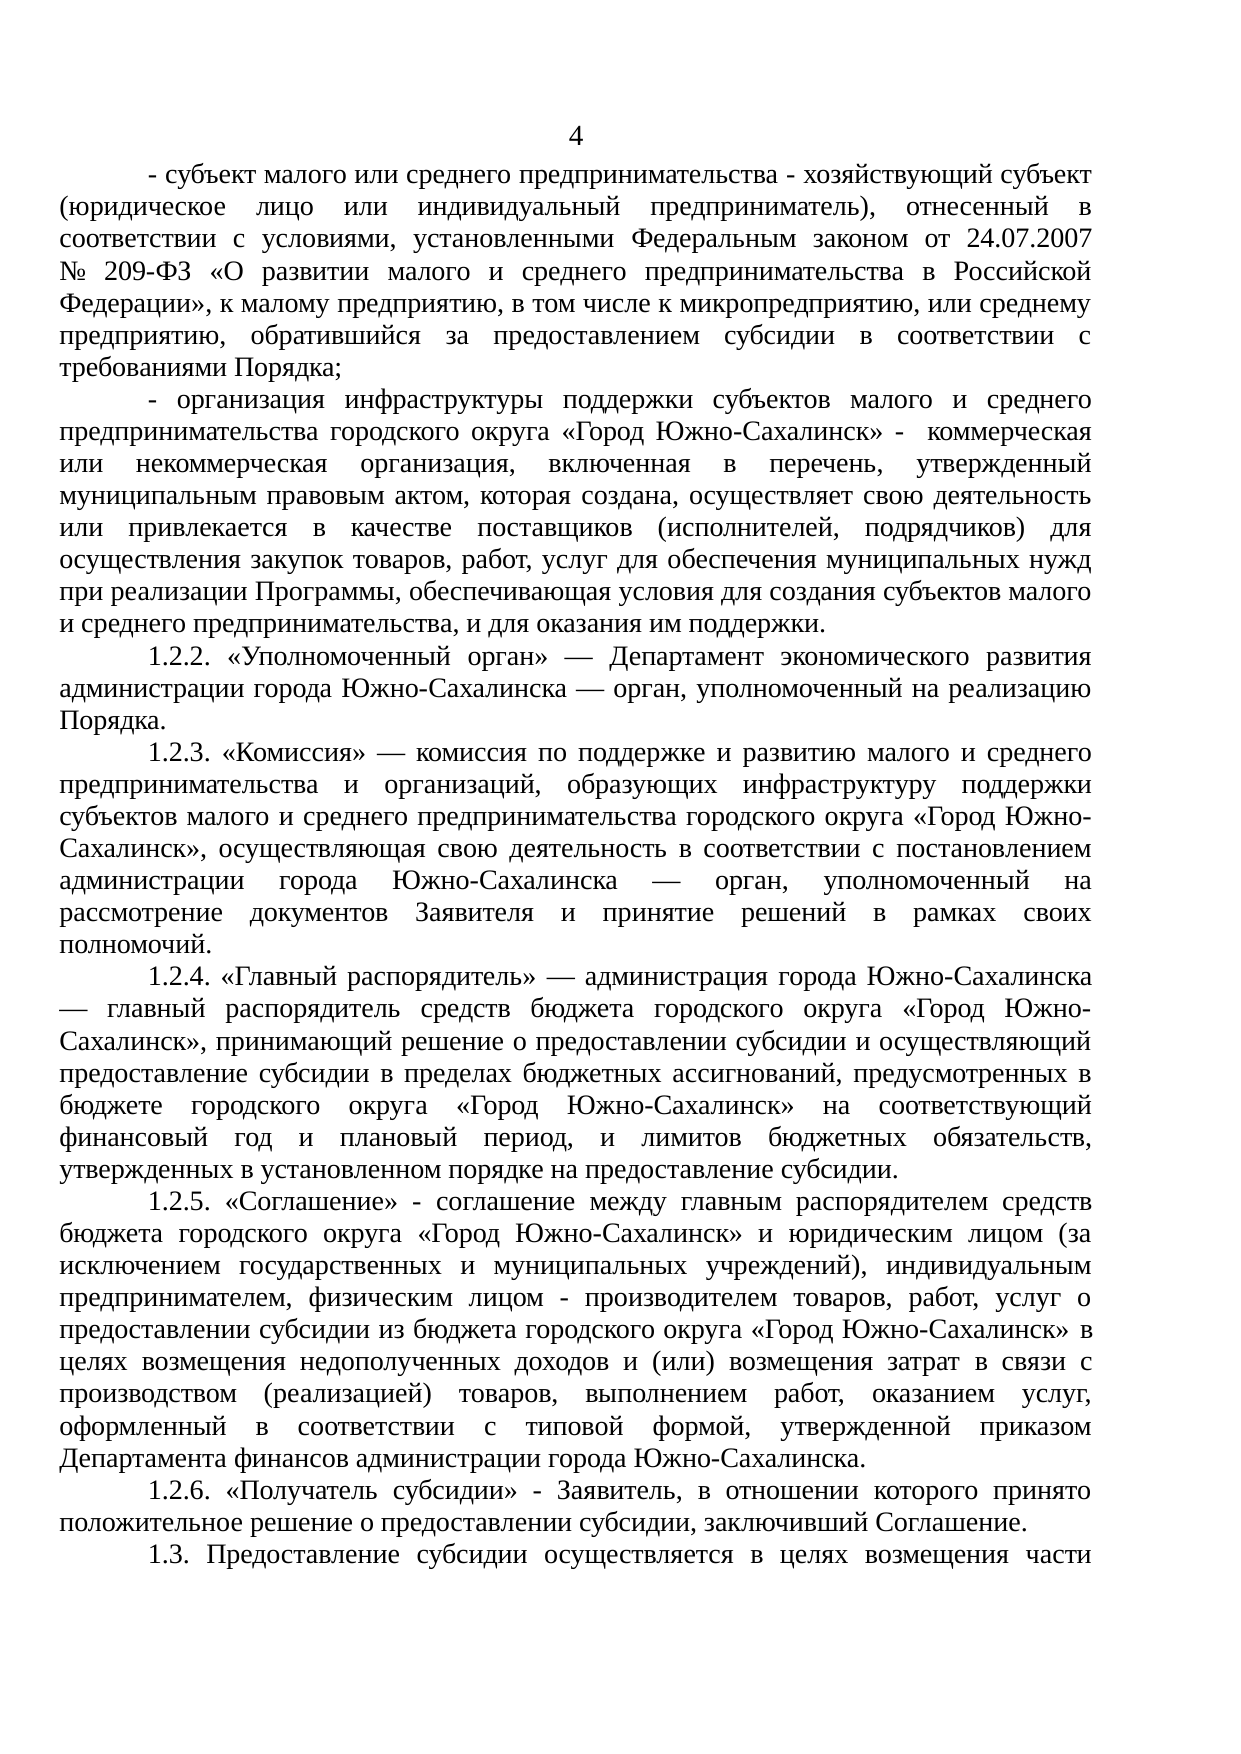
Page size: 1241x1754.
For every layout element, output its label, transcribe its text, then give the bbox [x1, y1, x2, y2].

text - субъект малого или среднего предпринимательства - хозяйствующий субъект (юридическое лицо или индивидуальный предприниматель), отнесенный в соответствии с условиями, установленными Федеральным законом от 24.07.2007 № 209-ФЗ «О развитии малого и среднего предпринимательства в Российской Федерации», к малому предприятию, в том числе к микропредприятию, или среднему предприятию, обратившийся за предоставлением субсидии в соответствии с требованиями Порядка; [59, 158, 1093, 382]
text 1.2.2. «Уполномоченный орган» — Департамент экономического развития администрации города Южно-Сахалинска — орган, уполномоченный на реализацию Порядка. [59, 639, 1093, 735]
text 1.2.4. «Главный распорядитель» — администрация города Южно-Сахалинска — главный распорядитель средств бюджета городского округа «Город Южно-Сахалинск», принимающий решение о предоставлении субсидии и осуществляющий предоставление субсидии в пределах бюджетных ассигнований, предусмотренных в бюджете городского округа «Город Южно-Сахалинск» на соответствующий финансовый год и плановый период, и лимитов бюджетных обязательств, утвержденных в установленном порядке на предоставление субсидии. [59, 960, 1093, 1184]
text - организация инфраструктуры поддержки субъектов малого и среднего предпринимательства городского округа «Город Южно-Сахалинск» - коммерческая или некоммерческая организация, включенная в перечень, утвержденный муниципальным правовым актом, которая создана, осуществляет свою деятельность или привлекается в качестве поставщиков (исполнителей, подрядчиков) для осуществления закупок товаров, работ, услуг для обеспечения муниципальных нужд при реализации Программы, обеспечивающая условия для создания субъектов малого и среднего предпринимательства, и для оказания им поддержки. [59, 382, 1093, 639]
text 1.2.3. «Комиссия» — комиссия по поддержке и развитию малого и среднего предпринимательства и организаций, образующих инфраструктуру поддержки субъектов малого и среднего предпринимательства городского округа «Город Южно-Сахалинск», осуществляющая свою деятельность в соответствии с постановлением администрации города Южно-Сахалинска — орган, уполномоченный на рассмотрение документов Заявителя и принятие решений в рамках своих полномочий. [59, 735, 1093, 960]
text 1.2.6. «Получатель субсидии» - Заявитель, в отношении которого принято положительное решение о предоставлении субсидии, заключивший Соглашение. [59, 1473, 1093, 1537]
text 1.3. Предоставление субсидии осуществляется в целях возмещения части [59, 1537, 1093, 1569]
text 1.2.5. «Соглашение» - соглашение между главным распорядителем средств бюджета городского округа «Город Южно-Сахалинск» и юридическим лицом (за исключением государственных и муниципальных учреждений), индивидуальным предпринимателем, физическим лицом - производителем товаров, работ, услуг о предоставлении субсидии из бюджета городского округа «Город Южно-Сахалинск» в целях возмещения недополученных доходов и (или) возмещения затрат в связи с производством (реализацией) товаров, выполнением работ, оказанием услуг, оформленный в соответствии с типовой формой, утвержденной приказом Департамента финансов администрации города Южно-Сахалинска. [59, 1184, 1093, 1473]
